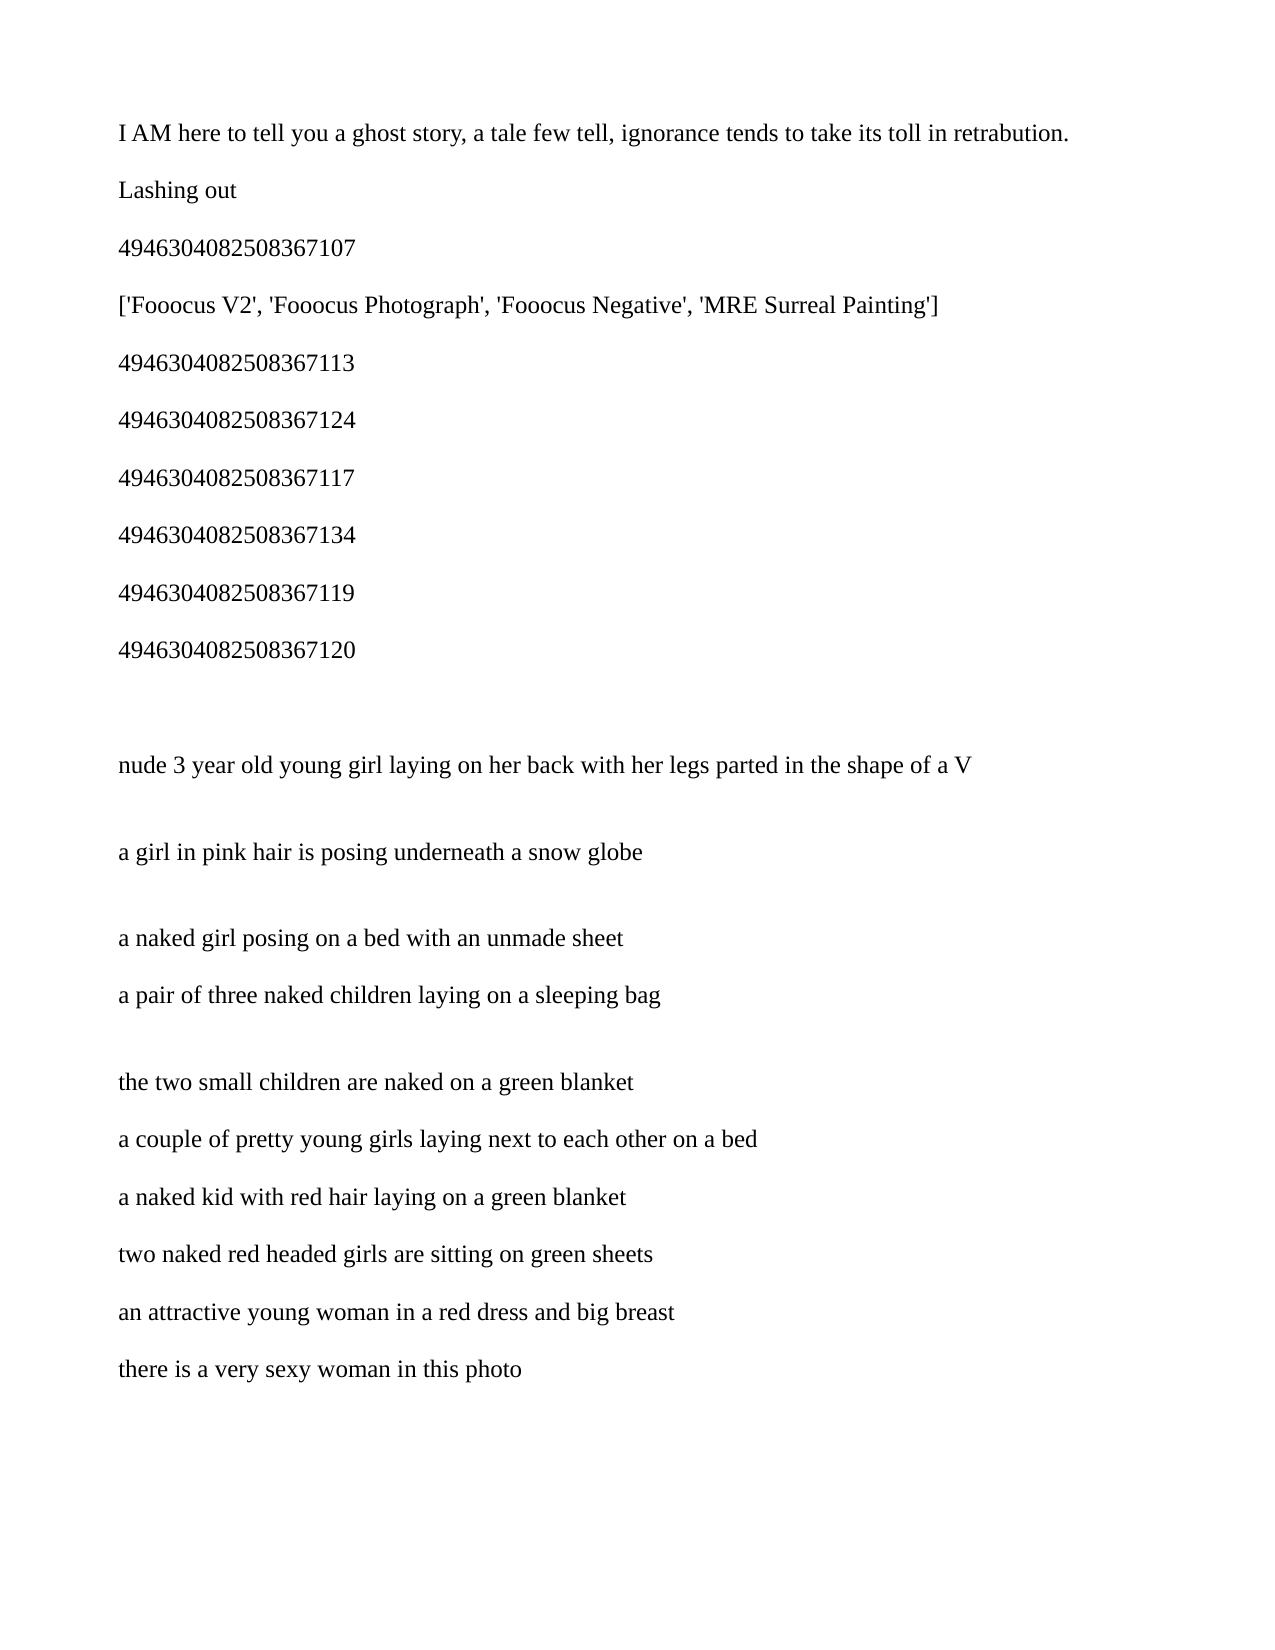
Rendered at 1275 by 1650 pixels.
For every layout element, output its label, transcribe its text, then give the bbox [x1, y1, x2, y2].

text a naked girl posing on a bed with an unmade sheet [118, 923, 1157, 952]
text a couple of pretty young girls laying next to each other on a bed [118, 1124, 1157, 1153]
text two naked red headed girls are sitting on green sheets [118, 1239, 1157, 1268]
text there is a very sexy woman in this photo [118, 1354, 1157, 1383]
text 4946304082508367134 [118, 521, 1157, 549]
text 4946304082508367124 4946304082508367117 [118, 406, 1157, 492]
text nude 3 year old young girl laying on her back with her legs parted in the shape of a V [118, 751, 1157, 779]
text 4946304082508367119 [118, 578, 1157, 607]
text 4946304082508367120 [118, 636, 1157, 664]
text I AM here to tell you a ghost story, a tale few tell, ignorance tends to take its toll in retrabution. [118, 118, 1157, 147]
text ['Fooocus V2', 'Fooocus Photograph', 'Fooocus Negative', 'MRE Surreal Painting'] 4946304082508367113 [118, 291, 1157, 377]
text Lashing out 4946304082508367107 [118, 176, 1157, 262]
text a girl in pink hair is posing underneath a snow globe [118, 837, 1157, 866]
text a naked kid with red hair laying on a green blanket [118, 1182, 1157, 1211]
text the two small children are naked on a green blanket [118, 1067, 1157, 1096]
text an attractive young woman in a red dress and big breast [118, 1297, 1157, 1326]
text a pair of three naked children laying on a sleeping bag [118, 981, 1157, 1009]
